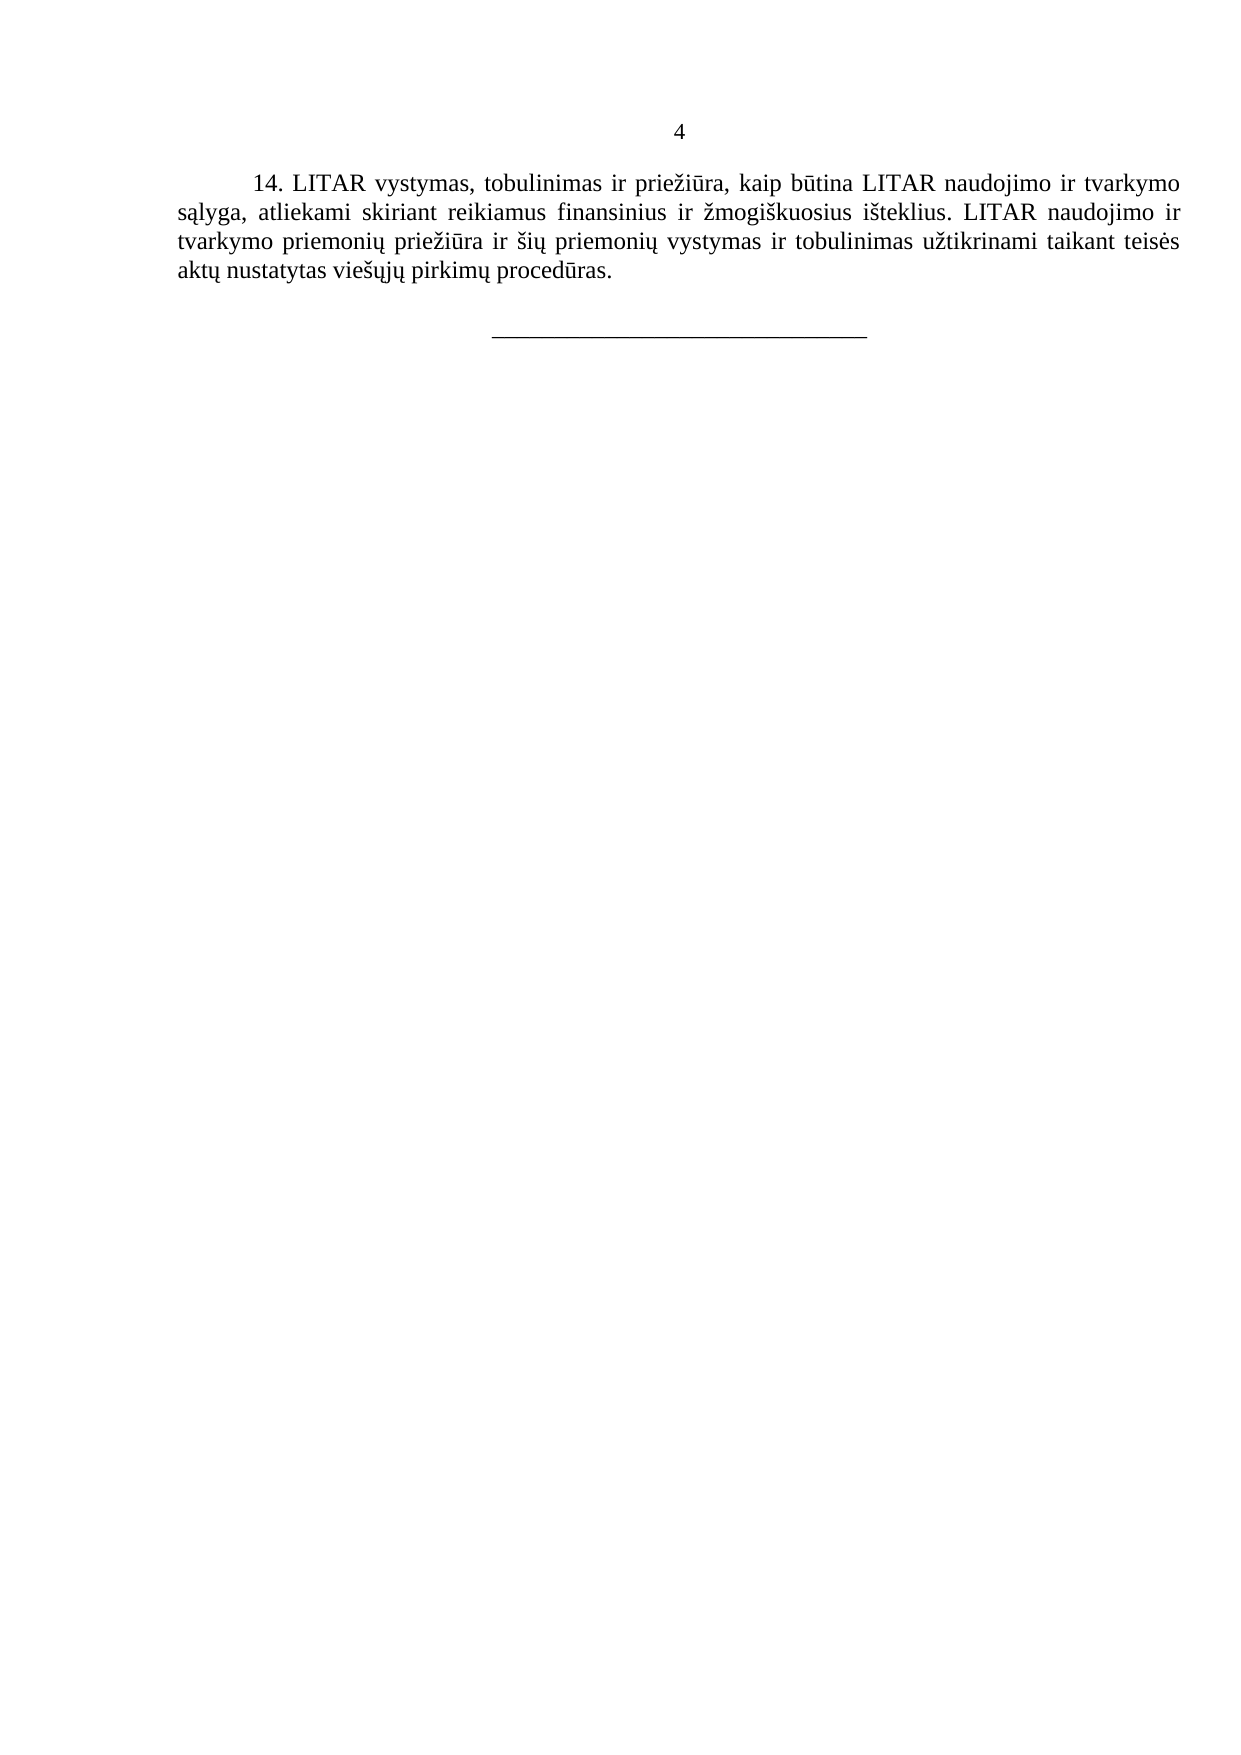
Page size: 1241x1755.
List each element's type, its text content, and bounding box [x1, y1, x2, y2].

text 14. LITAR vystymas, tobulinimas ir priežiūra, kaip būtina LITAR naudojimo ir tvarkymo sąlyga, atliekami skiriant reikiamus finansinius ir žmogiškuosius išteklius. LITAR naudojimo ir tvarkymo priemonių priežiūra ir šių priemonių vystymas ir tobulinimas užtikrinami taikant teisės aktų nustatytas viešųjų pirkimų procedūras. [177, 168, 1181, 283]
text ______________________________ [177, 312, 1181, 341]
